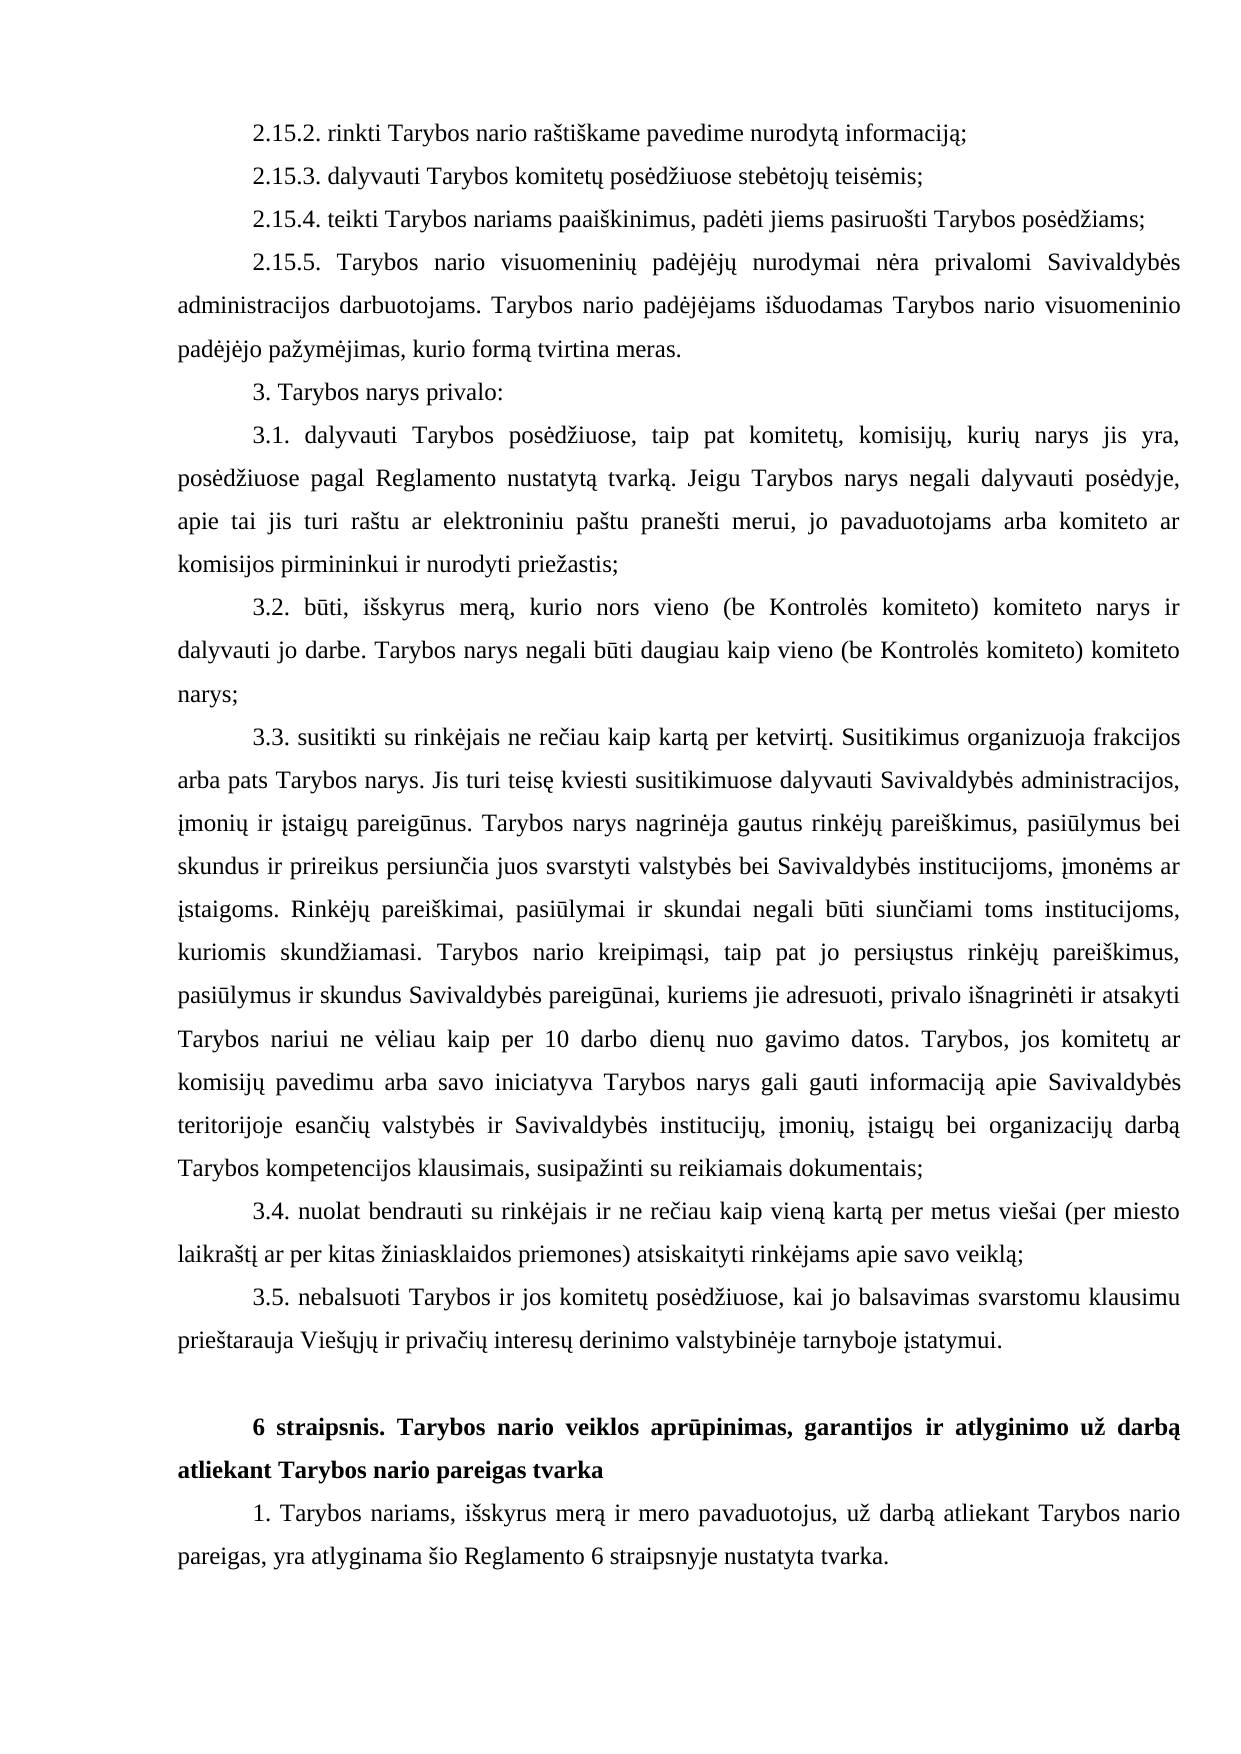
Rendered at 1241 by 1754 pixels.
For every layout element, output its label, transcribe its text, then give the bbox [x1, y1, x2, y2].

text 2.15.3. dalyvauti Tarybos komitetų posėdžiuose stebėtojų teisėmis; [177, 161, 1181, 190]
text 2.15.4. teikti Tarybos nariams paaiškinimus, padėti jiems pasiruošti Tarybos posėdžiams; [177, 204, 1181, 233]
text 3.3. susitikti su rinkėjais ne rečiau kaip kartą per ketvirtį. Susitikimus organizuoja frakcijos arba pats Tarybos narys. Jis turi teisę kviesti susitikimuose dalyvauti Savivaldybės administracijos, įmonių ir įstaigų pareigūnus. Tarybos narys nagrinėja gautus rinkėjų pareiškimus, pasiūlymus bei skundus ir prireikus persiunčia juos svarstyti valstybės bei Savivaldybės institucijoms, įmonėms ar įstaigoms. Rinkėjų pareiškimai, pasiūlymai ir skundai negali būti siunčiami toms institucijoms, kuriomis skundžiamasi. Tarybos nario kreipimąsi, taip pat jo persiųstus rinkėjų pareiškimus, pasiūlymus ir skundus Savivaldybės pareigūnai, kuriems jie adresuoti, privalo išnagrinėti ir atsakyti Tarybos nariui ne vėliau kaip per 10 darbo dienų nuo gavimo datos. Tarybos, jos komitetų ar komisijų pavedimu arba savo iniciatyva Tarybos narys gali gauti informaciją apie Savivaldybės teritorijoje esančių valstybės ir Savivaldybės institucijų, įmonių, įstaigų bei organizacijų darbą Tarybos kompetencijos klausimais, susipažinti su reikiamais dokumentais; [177, 722, 1181, 1182]
text 6 straipsnis. Tarybos nario veiklos aprūpinimas, garantijos ir atlyginimo už darbą atliekant Tarybos nario pareigas tvarka [177, 1412, 1181, 1484]
text 2.15.5. Tarybos nario visuomeninių padėjėjų nurodymai nėra privalomi Savivaldybės administracijos darbuotojams. Tarybos nario padėjėjams išduodamas Tarybos nario visuomeninio padėjėjo pažymėjimas, kurio formą tvirtina meras. [177, 247, 1181, 362]
text 3. Tarybos narys privalo: [177, 377, 1181, 406]
text 3.2. būti, išskyrus merą, kurio nors vieno (be Kontrolės komiteto) komiteto narys ir dalyvauti jo darbe. Tarybos narys negali būti daugiau kaip vieno (be Kontrolės komiteto) komiteto narys; [177, 592, 1181, 707]
text 3.1. dalyvauti Tarybos posėdžiuose, taip pat komitetų, komisijų, kurių narys jis yra, posėdžiuose pagal Reglamento nustatytą tvarką. Jeigu Tarybos narys negali dalyvauti posėdyje, apie tai jis turi raštu ar elektroniniu paštu pranešti merui, jo pavaduotojams arba komiteto ar komisijos pirmininkui ir nurodyti priežastis; [177, 420, 1181, 578]
text 3.5. nebalsuoti Tarybos ir jos komitetų posėdžiuose, kai jo balsavimas svarstomu klausimu prieštarauja Viešųjų ir privačių interesų derinimo valstybinėje tarnyboje įstatymui. [177, 1282, 1181, 1354]
text 3.4. nuolat bendrauti su rinkėjais ir ne rečiau kaip vieną kartą per metus viešai (per miesto laikraštį ar per kitas žiniasklaidos priemones) atsiskaityti rinkėjams apie savo veiklą; [177, 1196, 1181, 1268]
text 2.15.2. rinkti Tarybos nario raštiškame pavedime nurodytą informaciją; [177, 118, 1181, 147]
text 1. Tarybos nariams, išskyrus merą ir mero pavaduotojus, už darbą atliekant Tarybos nario pareigas, yra atlyginama šio Reglamento 6 straipsnyje nustatyta tvarka. [177, 1498, 1181, 1570]
